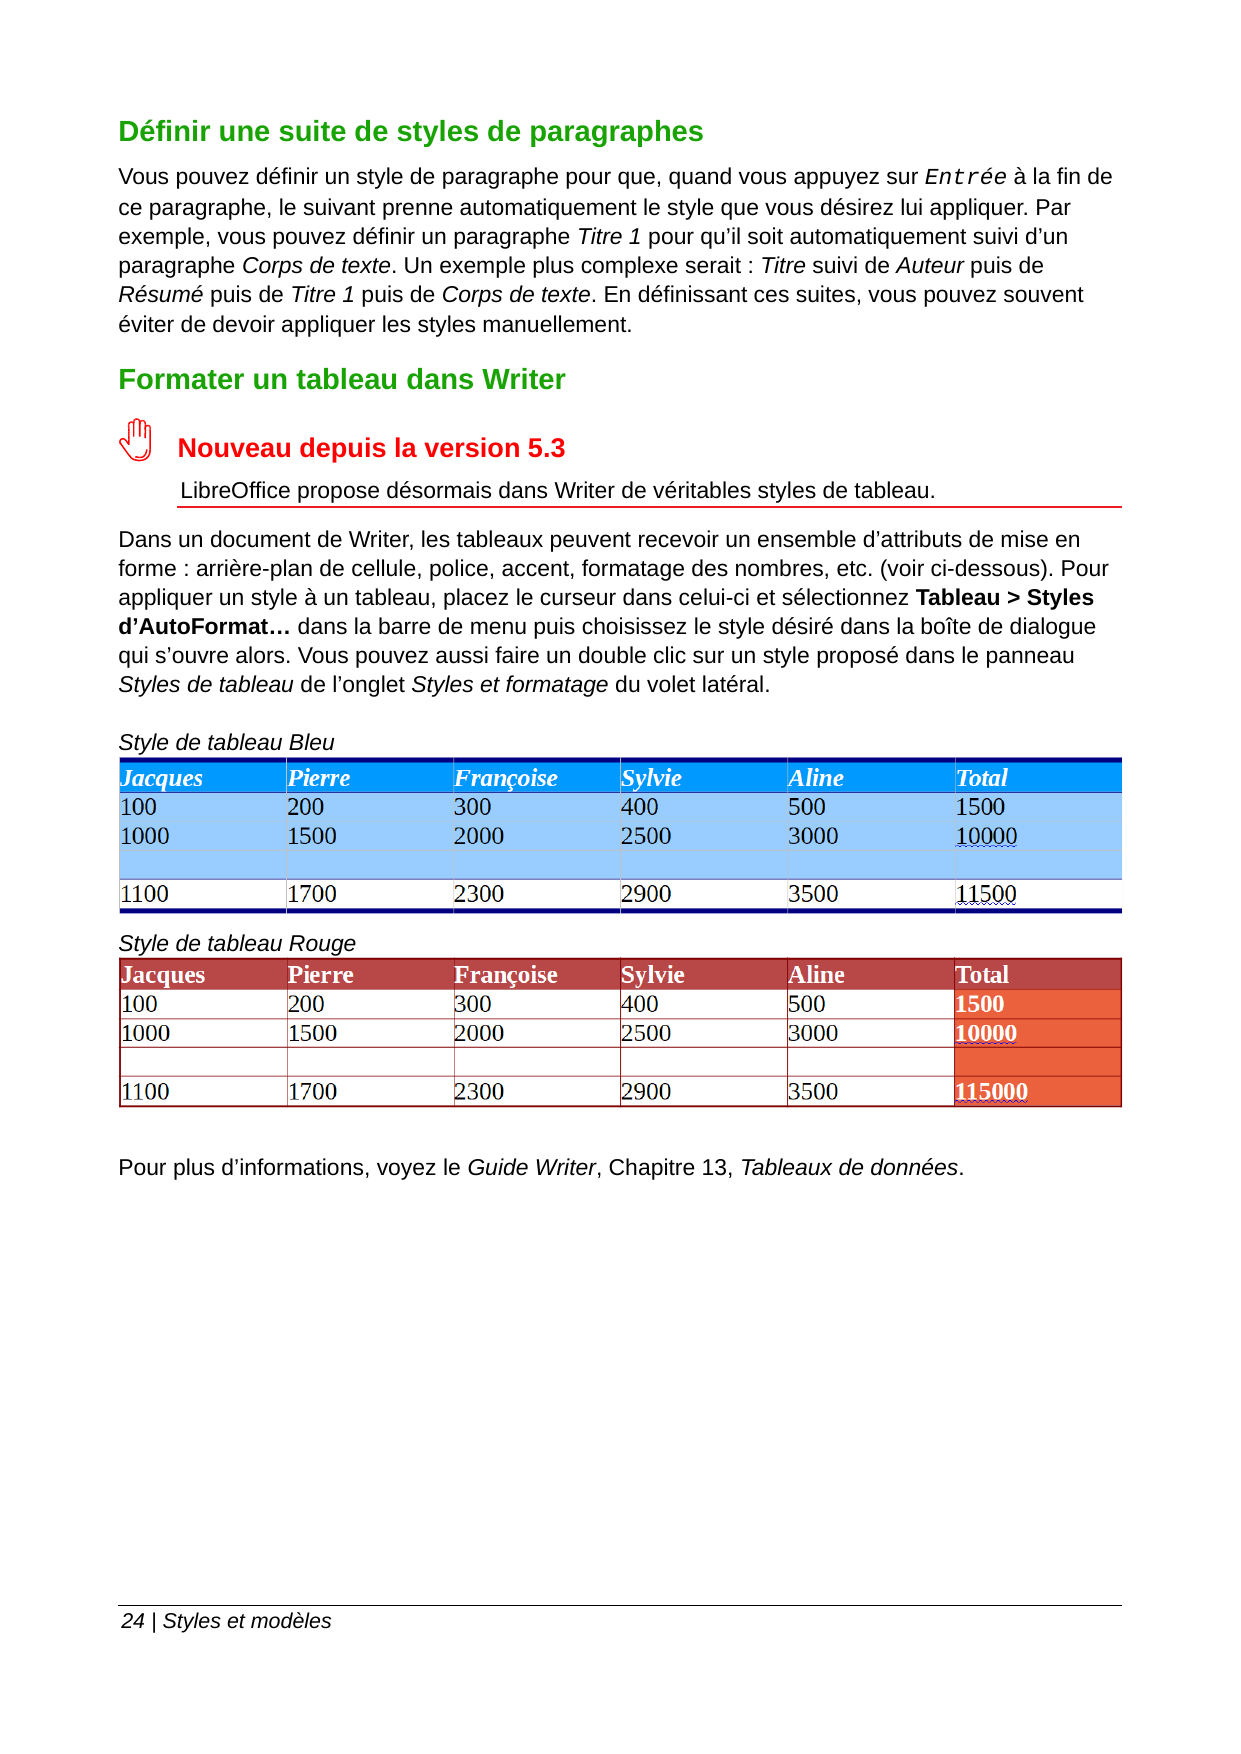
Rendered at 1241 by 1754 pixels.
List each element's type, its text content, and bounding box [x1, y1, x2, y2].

picture [118, 756, 1123, 914]
picture [118, 957, 1123, 1108]
subtitle Formater un tableau dans Writer [118, 366, 1122, 395]
text Pour plus d’informations, voyez le Guide Writer, Chapitre 13, Tableaux de données. [118, 1151, 1122, 1180]
text Dans un document de Writer, les tableaux peuvent recevoir un ensemble d’attributs de mise en forme : arrière-plan de cellule, police, accent, formatage des nombres, etc. (voir ci-dessous). Pour appliquer un style à un tableau, placez le curseur dans celui-ci et sélectionnez Tableau > Styles d’AutoFormat… dans la barre de menu puis choisissez le style désiré dans la boîte de dialogue qui s’ouvre alors. Vous pouvez aussi faire un double clic sur un style proposé dans le panneau Styles de tableau de l’onglet Styles et formatage du volet latéral. [118, 523, 1122, 698]
text LibreOffice propose désormais dans Writer de véritables styles de tableau. [177, 471, 1122, 506]
text Style de tableau Bleu [118, 727, 1122, 756]
text Style de tableau Rouge [118, 928, 1122, 957]
list Nouveau depuis la version 5.3 [118, 417, 1122, 464]
subtitle Définir une suite de styles de paragraphes [118, 118, 1122, 147]
text Vous pouvez définir un style de paragraphe pour que, quand vous appuyez sur Entrée à la fin de ce paragraphe, le suivant prenne automatiquement le style que vous désirez lui appliquer. Par exemple, vous pouvez définir un paragraphe Titre 1 pour qu’il soit automatiquement suivi d’un paragraphe Corps de texte. Un exemple plus complexe serait : Titre suivi de Auteur puis de Résumé puis de Titre 1 puis de Corps de texte. En définissant ces suites, vous pouvez souvent éviter de devoir appliquer les styles manuellement. [118, 162, 1122, 337]
